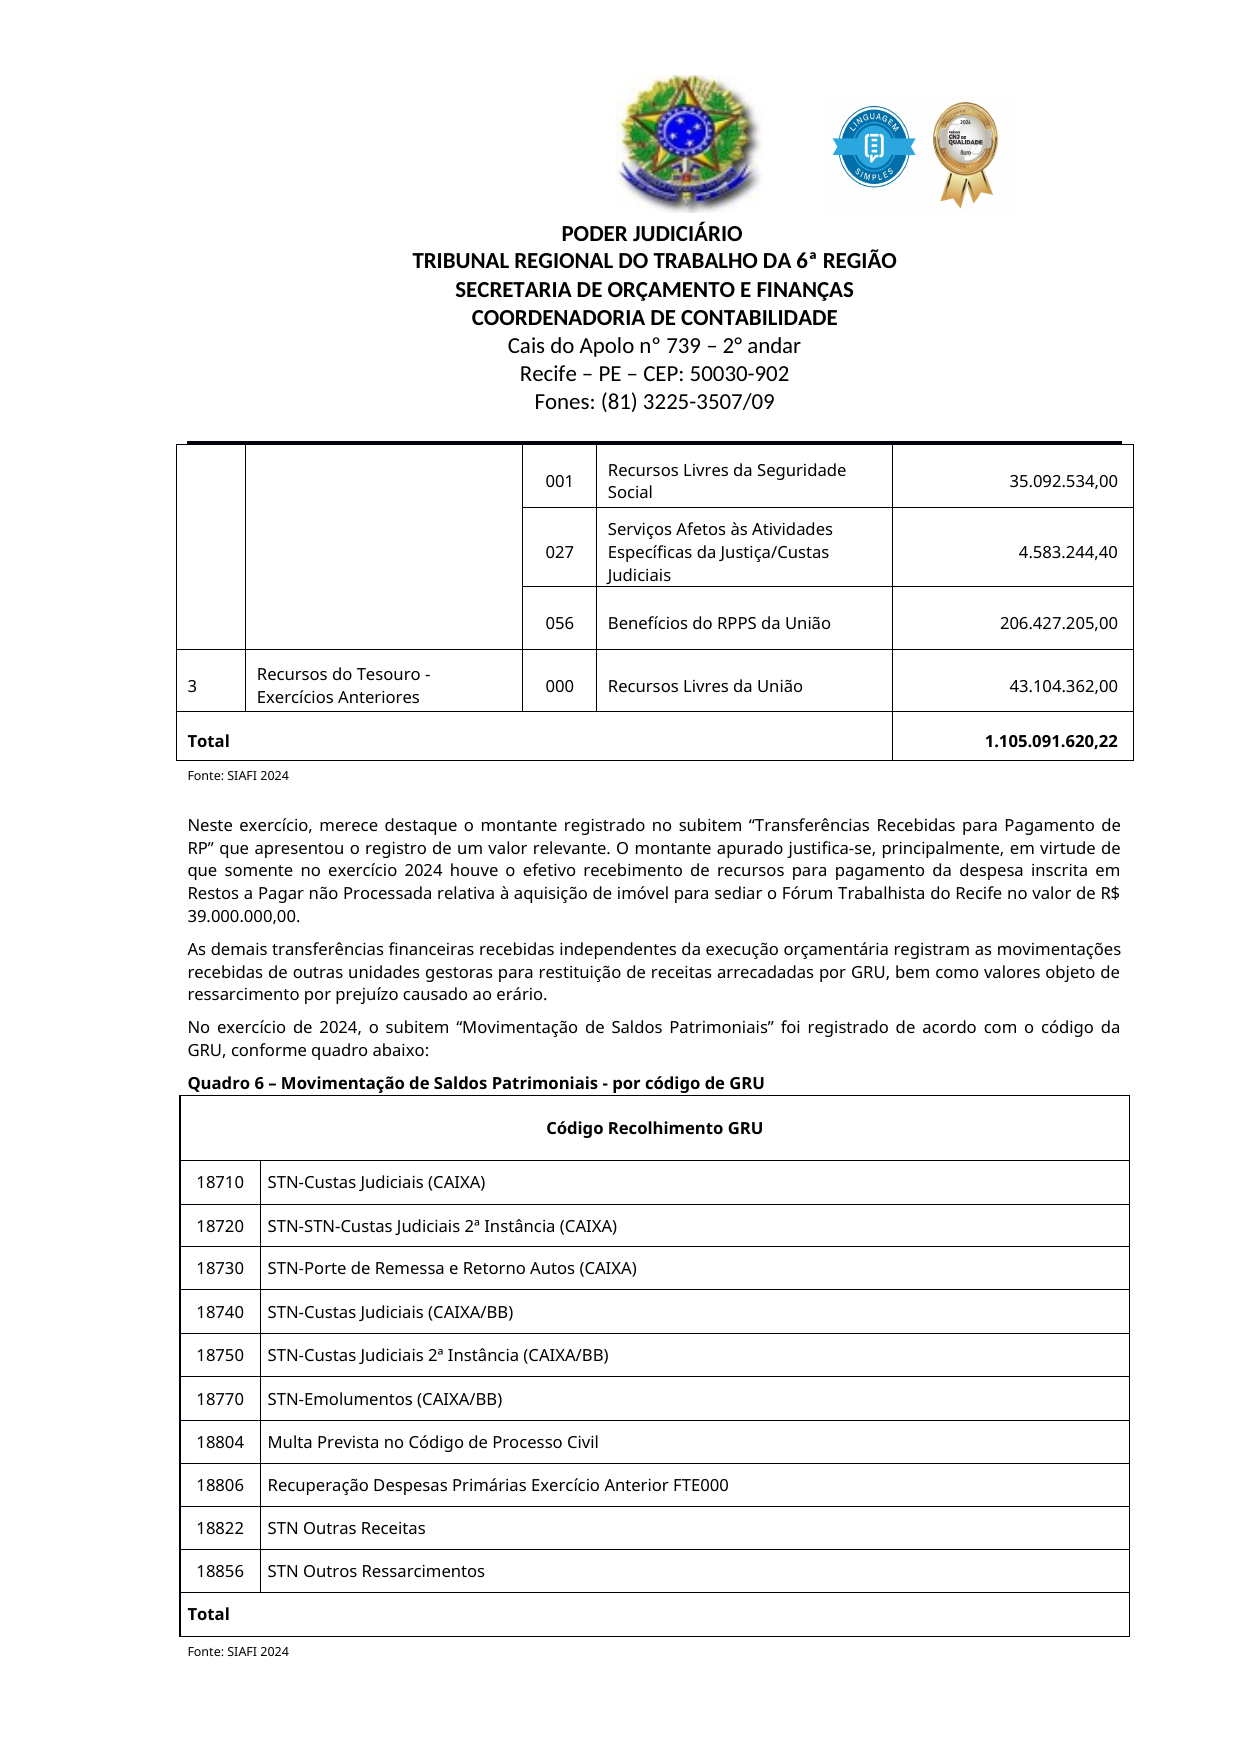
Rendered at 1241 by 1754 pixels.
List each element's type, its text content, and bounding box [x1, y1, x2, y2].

table_cell 18730 [181, 1247, 260, 1289]
table_cell STN-Custas Judiciais (CAIXA/BB) [261, 1290, 1129, 1333]
table_cell STN Outros Ressarcimentos [261, 1550, 1129, 1592]
table_cell Multa Prevista no Código de Processo Civil [261, 1421, 1129, 1462]
text Neste exercício, merece destaque o montante registrado no subitem “Transferências Recebidas para Pagamento de RP” que apresentou o registro de um valor relevante. O montante apurado justifica-se, principalmente, em virtude de que somente no exercício 2024 houve o efetivo recebimento de recursos para pagamento da despesa inscrita em Restos a Pagar não Processada relativa à aquisição de imóvel para sediar o Fórum Trabalhista do Recife no valor de R$ 39.000.000,00. [187, 814, 1122, 927]
table_cell 18770 [181, 1377, 260, 1420]
table_cell STN-Custas Judiciais (CAIXA) [261, 1161, 1129, 1204]
table_cell STN-Porte de Remessa e Retorno Autos (CAIXA) [261, 1247, 1129, 1289]
table_cell Recursos Livres da Seguridade Social [597, 445, 892, 507]
table_cell 3 [177, 650, 245, 711]
table_cell 18740 [181, 1290, 260, 1333]
text No exercício de 2024, o subitem “Movimentação de Saldos Patrimoniais” foi registrado de acordo com o código da GRU, conforme quadro abaixo: [187, 1016, 1122, 1062]
table_cell 35.092.534,00 [893, 445, 1133, 507]
table_cell 18856 [181, 1550, 260, 1592]
table_cell 206.427.205,00 [893, 587, 1133, 649]
table_cell STN Outras Receitas [261, 1507, 1129, 1548]
picture [822, 93, 1014, 213]
table_header Código Recolhimento GRU [181, 1096, 1129, 1160]
text Quadro 6 – Movimentação de Saldos Patrimoniais - por código de GRU [187, 1072, 1122, 1095]
table_cell 027 [523, 508, 596, 586]
table_cell [246, 445, 522, 649]
table_cell Serviços Afetos às Atividades Específicas da Justiça/Custas Judiciais [597, 508, 892, 586]
table_cell 18804 [181, 1421, 260, 1462]
text As demais transferências financeiras recebidas independentes da execução orçamentária registram as movimentações recebidas de outras unidades gestoras para restituição de receitas arrecadadas por GRU, bem como valores objeto de ressarcimento por prejuízo causado ao erário. [187, 938, 1122, 1006]
table_cell 056 [523, 587, 596, 649]
table_cell 18710 [181, 1161, 260, 1204]
table_cell 18720 [181, 1205, 260, 1246]
table_cell STN-STN-Custas Judiciais 2ª Instância (CAIXA) [261, 1205, 1129, 1246]
table_cell STN-Emolumentos (CAIXA/BB) [261, 1377, 1129, 1420]
table_cell Benefícios do RPPS da União [597, 587, 892, 649]
table_cell STN-Custas Judiciais 2ª Instância (CAIXA/BB) [261, 1334, 1129, 1376]
table_cell 000 [523, 650, 596, 711]
text Fonte: SIAFI 2024 [187, 767, 1122, 784]
table_cell 18750 [181, 1334, 260, 1376]
table_cell 43.104.362,00 [893, 650, 1133, 711]
table_cell [177, 445, 245, 649]
table_cell Recuperação Despesas Primárias Exercício Anterior FTE000 [261, 1464, 1129, 1506]
table_cell 4.583.244,40 [893, 508, 1133, 586]
table_cell Recursos Livres da União [597, 650, 892, 711]
table_cell 18822 [181, 1507, 260, 1548]
table_cell Recursos do Tesouro - Exercícios Anteriores [246, 650, 522, 711]
table_cell Total [177, 712, 892, 760]
table_cell 18806 [181, 1464, 260, 1506]
table_cell Total [181, 1593, 1129, 1636]
table_cell 001 [523, 445, 596, 507]
table_cell 1.105.091.620,22 [893, 712, 1133, 760]
text Fonte: SIAFI 2024 [187, 1643, 1122, 1660]
picture [615, 75, 763, 213]
